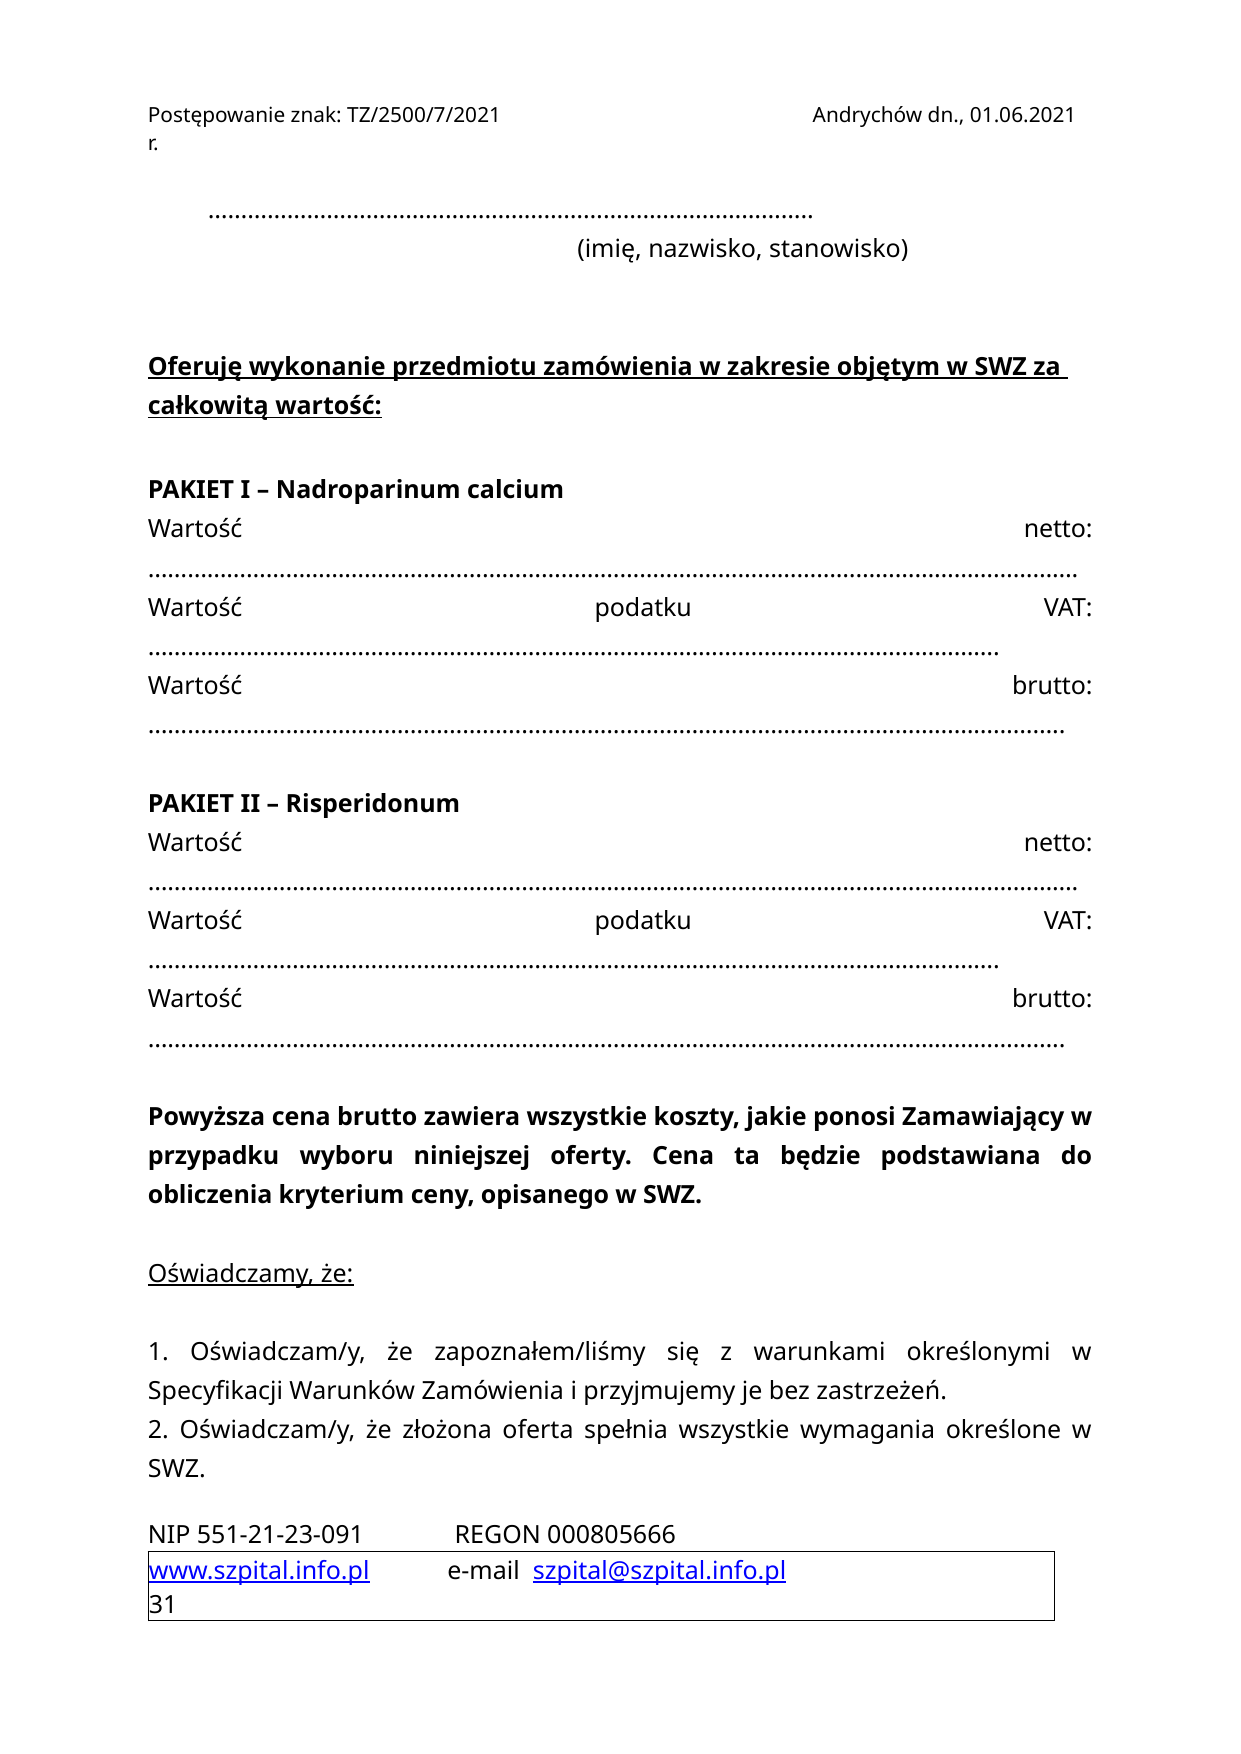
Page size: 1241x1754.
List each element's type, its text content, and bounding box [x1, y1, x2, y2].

text (imię, nazwisko, stanowisko) [148, 231, 1092, 265]
text Wartość netto: ……………………………………………………………………………………………………………………………. [148, 824, 1092, 898]
text Wartość brutto: ………………………………………………………………………………………………………………………….. [148, 981, 1092, 1054]
text PAKIET I – Nadroparinum calcium [148, 472, 1092, 506]
text PAKIET II – Risperidonum [148, 785, 1092, 819]
text 2. Oświadczam/y, że złożona oferta spełnia wszystkie wymagania określone w SWZ. [148, 1412, 1092, 1485]
text Wartość podatku VAT: …………………………………………………………………………………………………………………. [148, 903, 1092, 976]
text 1. Oświadczam/y, że zapoznałem/liśmy się z warunkami określonymi w Specyfikacji Warunków Zamówienia i przyjmujemy je bez zastrzeżeń. [148, 1334, 1092, 1407]
text Oferuję wykonanie przedmiotu zamówienia w zakresie objętym w SWZ za całkowitą wartość: [148, 348, 1092, 422]
text Oświadczamy, że: [148, 1255, 1092, 1289]
text Wartość podatku VAT: …………………………………………………………………………………………………………………. [148, 589, 1092, 663]
text ……………………………………………………………………………….. [148, 192, 1092, 226]
text Wartość netto: ……………………………………………………………………………………………………………………………. [148, 511, 1092, 584]
text Wartość brutto: ………………………………………………………………………………………………………………………….. [148, 668, 1092, 741]
text Powyższa cena brutto zawiera wszystkie koszty, jakie ponosi Zamawiający w przypadku wyboru niniejszej oferty. Cena ta będzie podstawiana do obliczenia kryterium ceny, opisanego w SWZ. [148, 1099, 1092, 1211]
